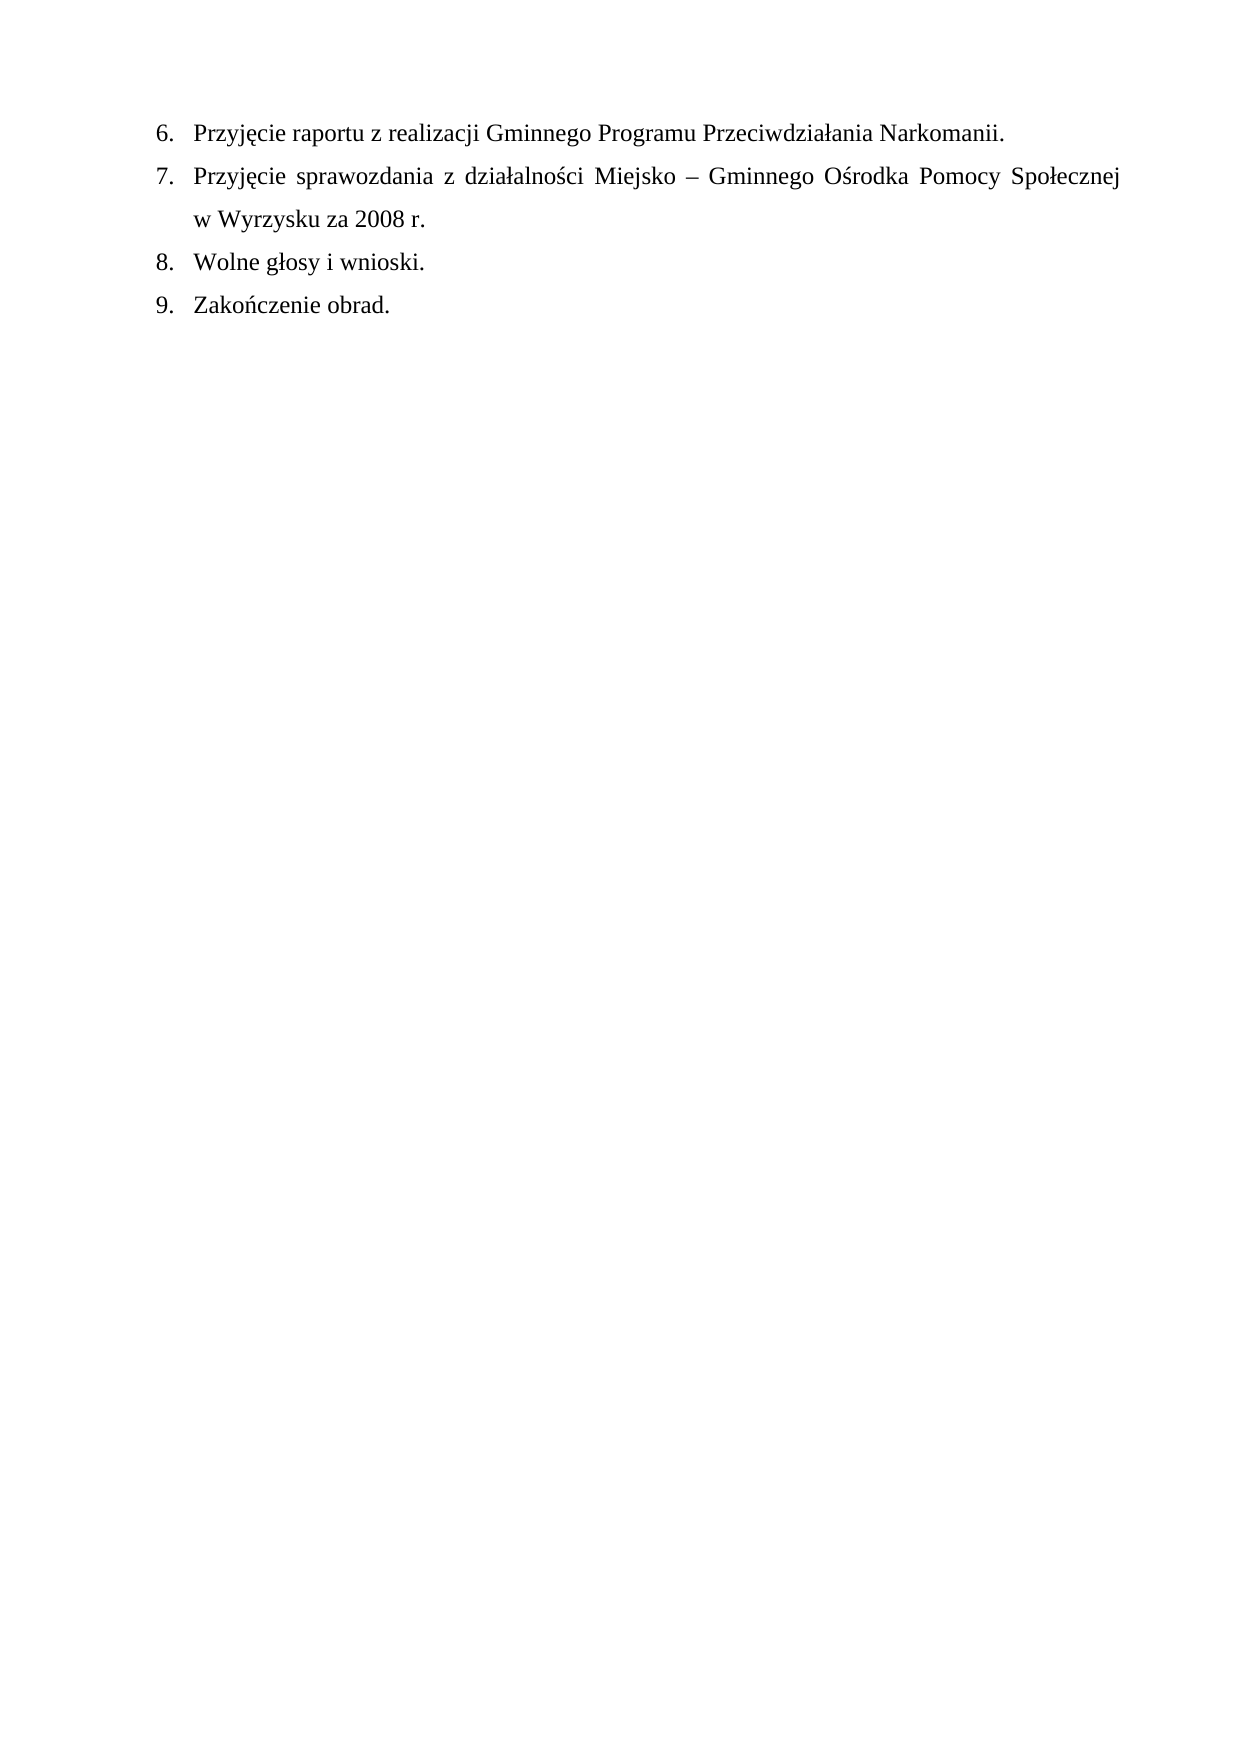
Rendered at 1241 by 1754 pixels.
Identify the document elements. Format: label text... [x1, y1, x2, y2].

list Przyjęcie raportu z realizacji Gminnego Programu Przeciwdziałania Narkomanii. [156, 118, 1122, 147]
list Przyjęcie sprawozdania z działalności Miejsko – Gminnego Ośrodka Pomocy Społecznej w Wyrzysku za 2008 r. [156, 161, 1122, 233]
list Zakończenie obrad. [156, 291, 1122, 319]
list Wolne głosy i wnioski. [156, 247, 1122, 276]
